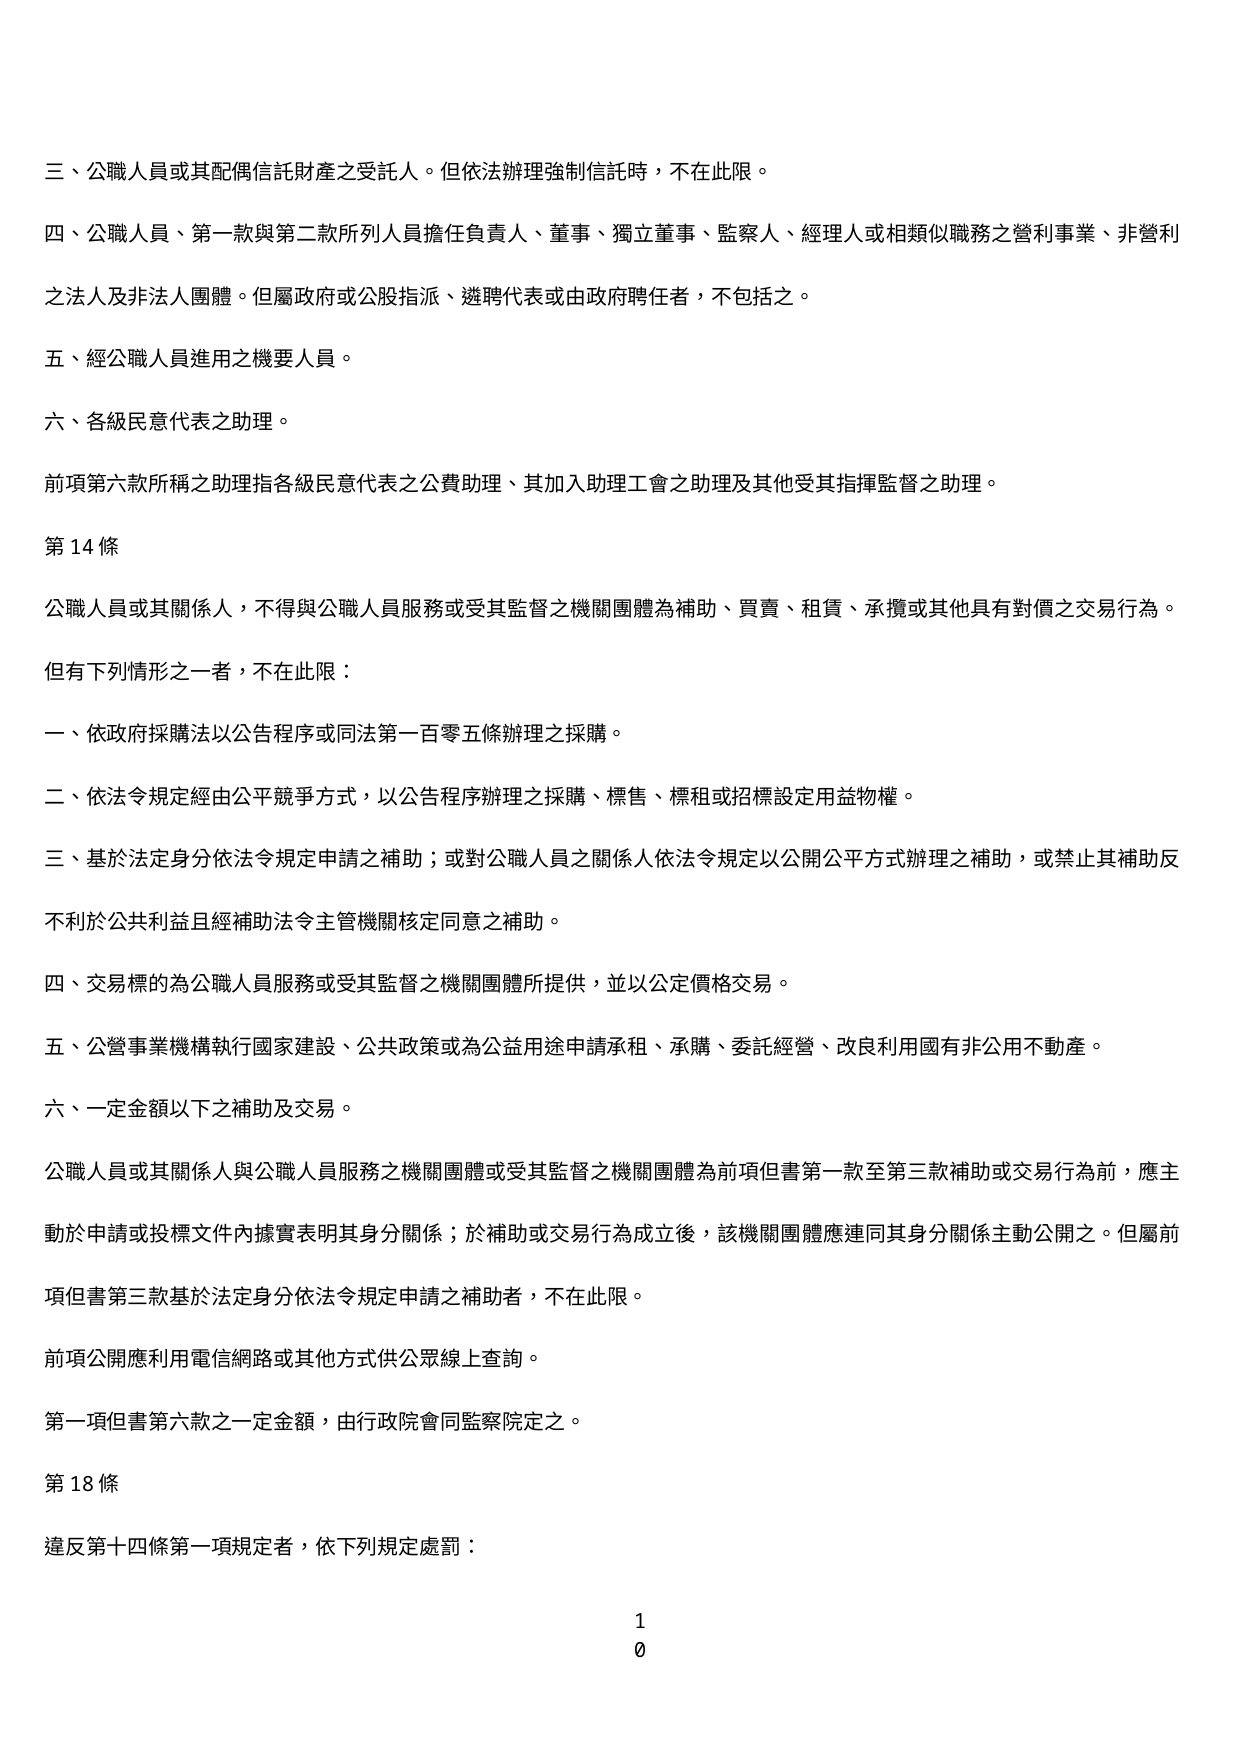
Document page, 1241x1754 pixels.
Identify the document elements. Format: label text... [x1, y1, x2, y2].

text 前項第六款所稱之助理指各級民意代表之公費助理、其加入助理工會之助理及其他受其指揮監督之助理。 [44, 441, 1181, 504]
text 第一項但書第六款之一定金額，由行政院會同監察院定之。 [44, 1379, 1181, 1441]
text 六、各級民意代表之助理。 [44, 379, 1181, 441]
text 三、公職人員或其配偶信託財產之受託人。但依法辦理強制信託時，不在此限。 [44, 129, 1181, 191]
text 公職人員或其關係人，不得與公職人員服務或受其監督之機關團體為補助、買賣、租賃、承攬或其他具有對價之交易行為。但有下列情形之一者，不在此限： [44, 566, 1181, 691]
text 一、依政府採購法以公告程序或同法第一百零五條辦理之採購。 [44, 691, 1181, 754]
text 三、基於法定身分依法令規定申請之補助；或對公職人員之關係人依法令規定以公開公平方式辦理之補助，或禁止其補助反不利於公共利益且經補助法令主管機關核定同意之補助。 [44, 816, 1181, 941]
text 五、經公職人員進用之機要人員。 [44, 316, 1181, 379]
text 四、公職人員、第一款與第二款所列人員擔任負責人、董事、獨立董事、監察人、經理人或相類似職務之營利事業、非營利之法人及非法人團體。但屬政府或公股指派、遴聘代表或由政府聘任者，不包括之。 [44, 191, 1181, 316]
text 前項公開應利用電信網路或其他方式供公眾線上查詢。 [44, 1316, 1181, 1379]
text 二、依法令規定經由公平競爭方式，以公告程序辦理之採購、標售、標租或招標設定用益物權。 [44, 754, 1181, 816]
text 五、公營事業機構執行國家建設、公共政策或為公益用途申請承租、承購、委託經營、改良利用國有非公用不動產。 [44, 1004, 1181, 1066]
text 六、一定金額以下之補助及交易。 [44, 1066, 1181, 1129]
text 公職人員或其關係人與公職人員服務之機關團體或受其監督之機關團體為前項但書第一款至第三款補助或交易行為前，應主動於申請或投標文件內據實表明其身分關係；於補助或交易行為成立後，該機關團體應連同其身分關係主動公開之。但屬前項但書第三款基於法定身分依法令規定申請之補助者，不在此限。 [44, 1129, 1181, 1316]
text 四、交易標的為公職人員服務或受其監督之機關團體所提供，並以公定價格交易。 [44, 941, 1181, 1004]
text 第18條 [44, 1441, 1181, 1504]
text 第14條 [44, 504, 1181, 566]
text 違反第十四條第一項規定者，依下列規定處罰： [44, 1504, 1181, 1566]
